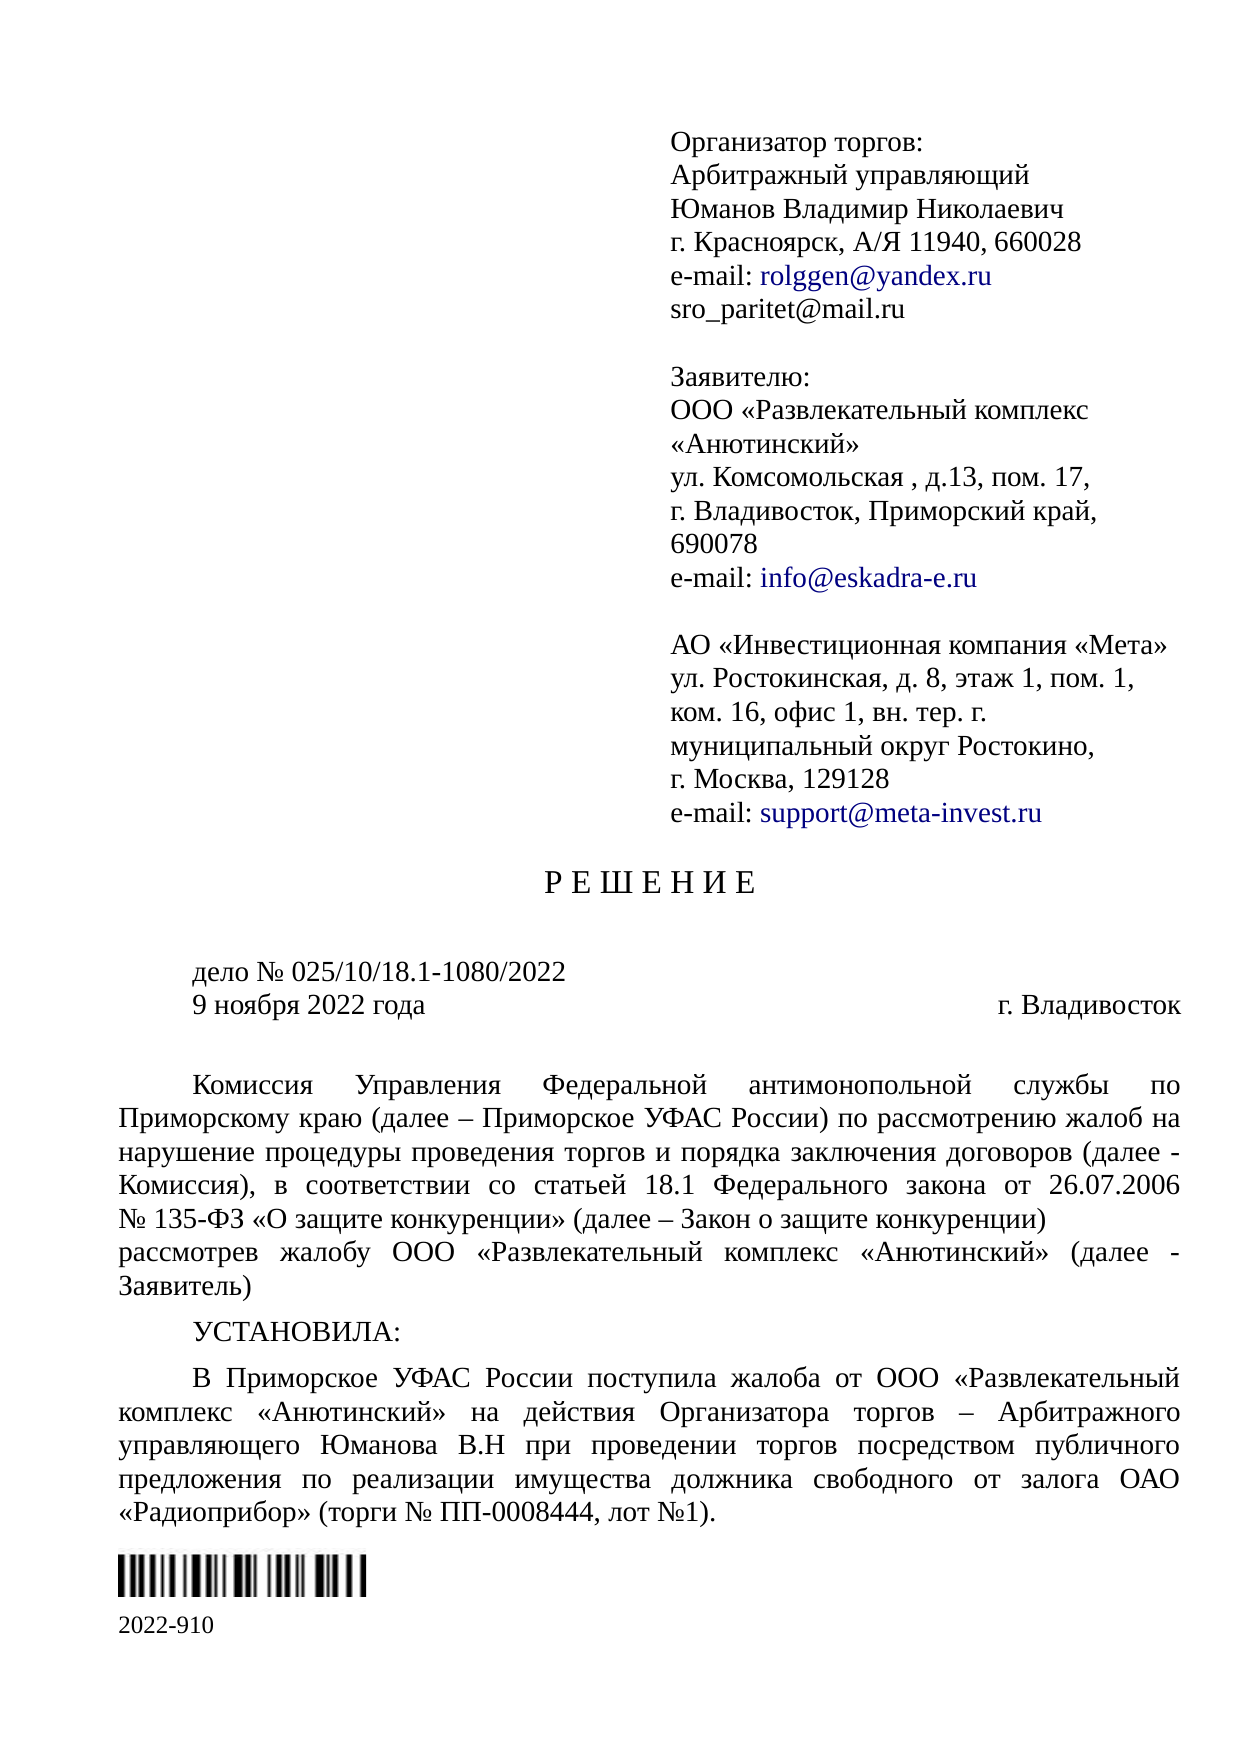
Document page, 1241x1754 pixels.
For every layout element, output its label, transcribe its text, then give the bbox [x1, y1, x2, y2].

table_header Организатор торгов: Арбитражный управляющий Юманов Владимир Николаевич г. Красноярск, А/Я 11940, 660028 e-mail: rolggen@yandex.ru sro_paritet@mail.ru Заявителю: ООО «Развлекательный комплекс «Анютинский» ул. Комсомольская , д.13, пом. 17, г. Владивосток, Приморский край, 690078 e-mail: info@eskadra-e.ru АО «Инвестиционная компания «Мета» ул. Ростокинская, д. 8, этаж 1, пом. 1, ком. 16, офис 1, вн. тер. г. муниципальный округ Ростокино, г. Москва, 129128 e-mail: support@meta-invest.ru [664, 118, 1181, 834]
text рассмотрев жалобу ООО «Развлекательный комплекс «Анютинский» (далее - Заявитель) [118, 1234, 1181, 1302]
text В Приморское УФАС России поступила жалоба от ООО «Развлекательный комплекс «Анютинский» на действия Организатора торгов – Арбитражного управляющего Юманова В.Н при проведении торгов посредством публичного предложения по реализации имущества должника свободного от залога ОАО «Радиоприбор» (торги № ПП-0008444, лот №1). [118, 1360, 1181, 1528]
text Р Е Ш Е Н И Е [118, 863, 1181, 901]
text УСТАНОВИЛА: [118, 1314, 1181, 1348]
text дело № 025/10/18.1-1080/2022 [118, 954, 1181, 987]
text Комиссия Управления Федеральной антимонопольной службы по Приморскому краю (далее – Приморское УФАС России) по рассмотрению жалоб на нарушение процедуры проведения торгов и порядка заключения договоров (далее - Комиссия), в соответствии со статьей 18.1 Федерального закона от 26.07.2006 № 135-ФЗ «О защите конкуренции» (далее – Закон о защите конкуренции) [118, 1067, 1181, 1234]
picture [118, 1548, 367, 1597]
text 9 ноября 2022 года г. Владивосток [118, 987, 1181, 1021]
